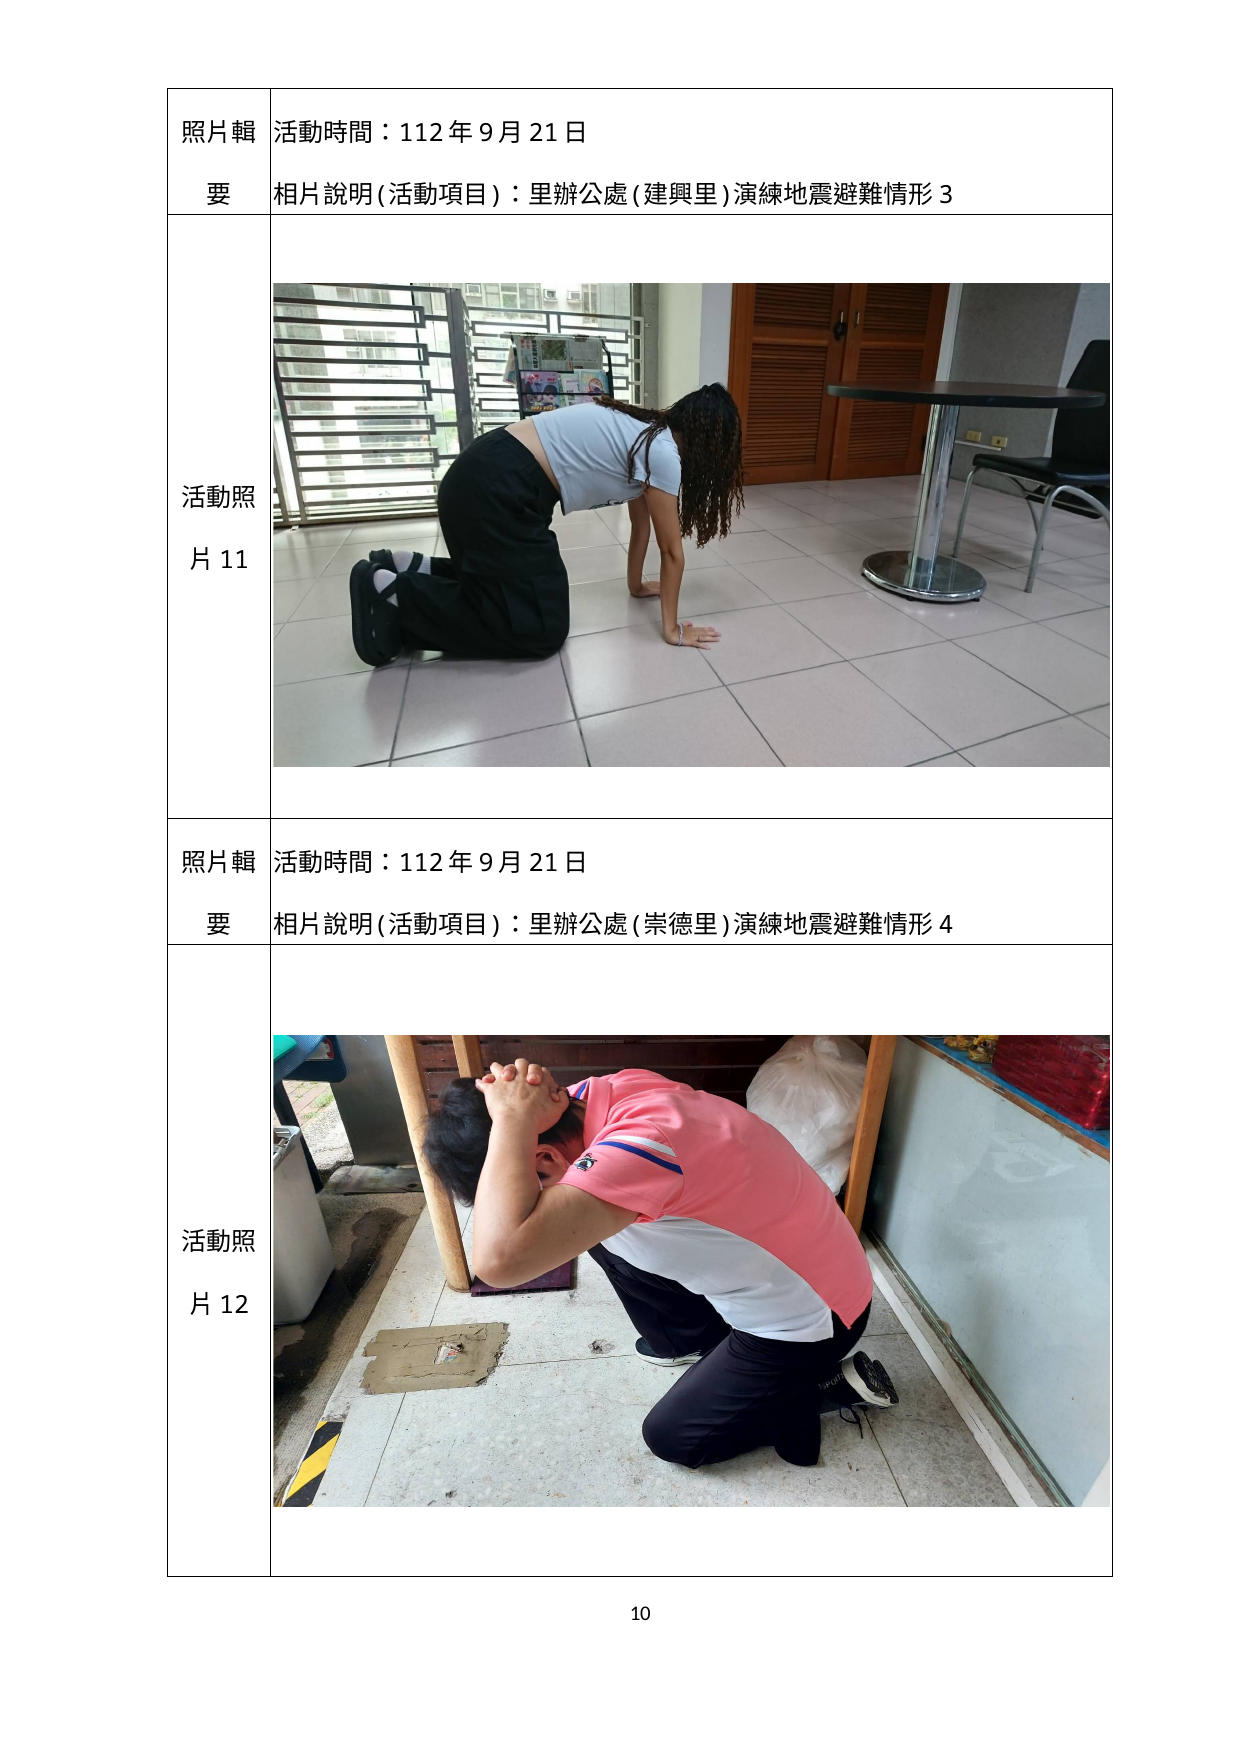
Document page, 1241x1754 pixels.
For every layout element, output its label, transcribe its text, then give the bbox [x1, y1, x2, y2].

table_cell [271, 215, 1112, 818]
table_cell 活動時間：112年9月21日 相片說明(活動項目)：里辦公處(建興里)演練地震避難情形3 [271, 89, 1112, 213]
table_cell 活動照片12 [168, 945, 270, 1576]
table_cell 活動時間：112年9月21日 相片說明(活動項目)：里辦公處(崇德里)演練地震避難情形4 [271, 819, 1112, 944]
table_cell 照片輯要 [168, 819, 270, 944]
table_cell 照片輯要 [168, 89, 270, 213]
table_cell [271, 945, 1112, 1576]
table_cell 活動照片11 [168, 215, 270, 818]
